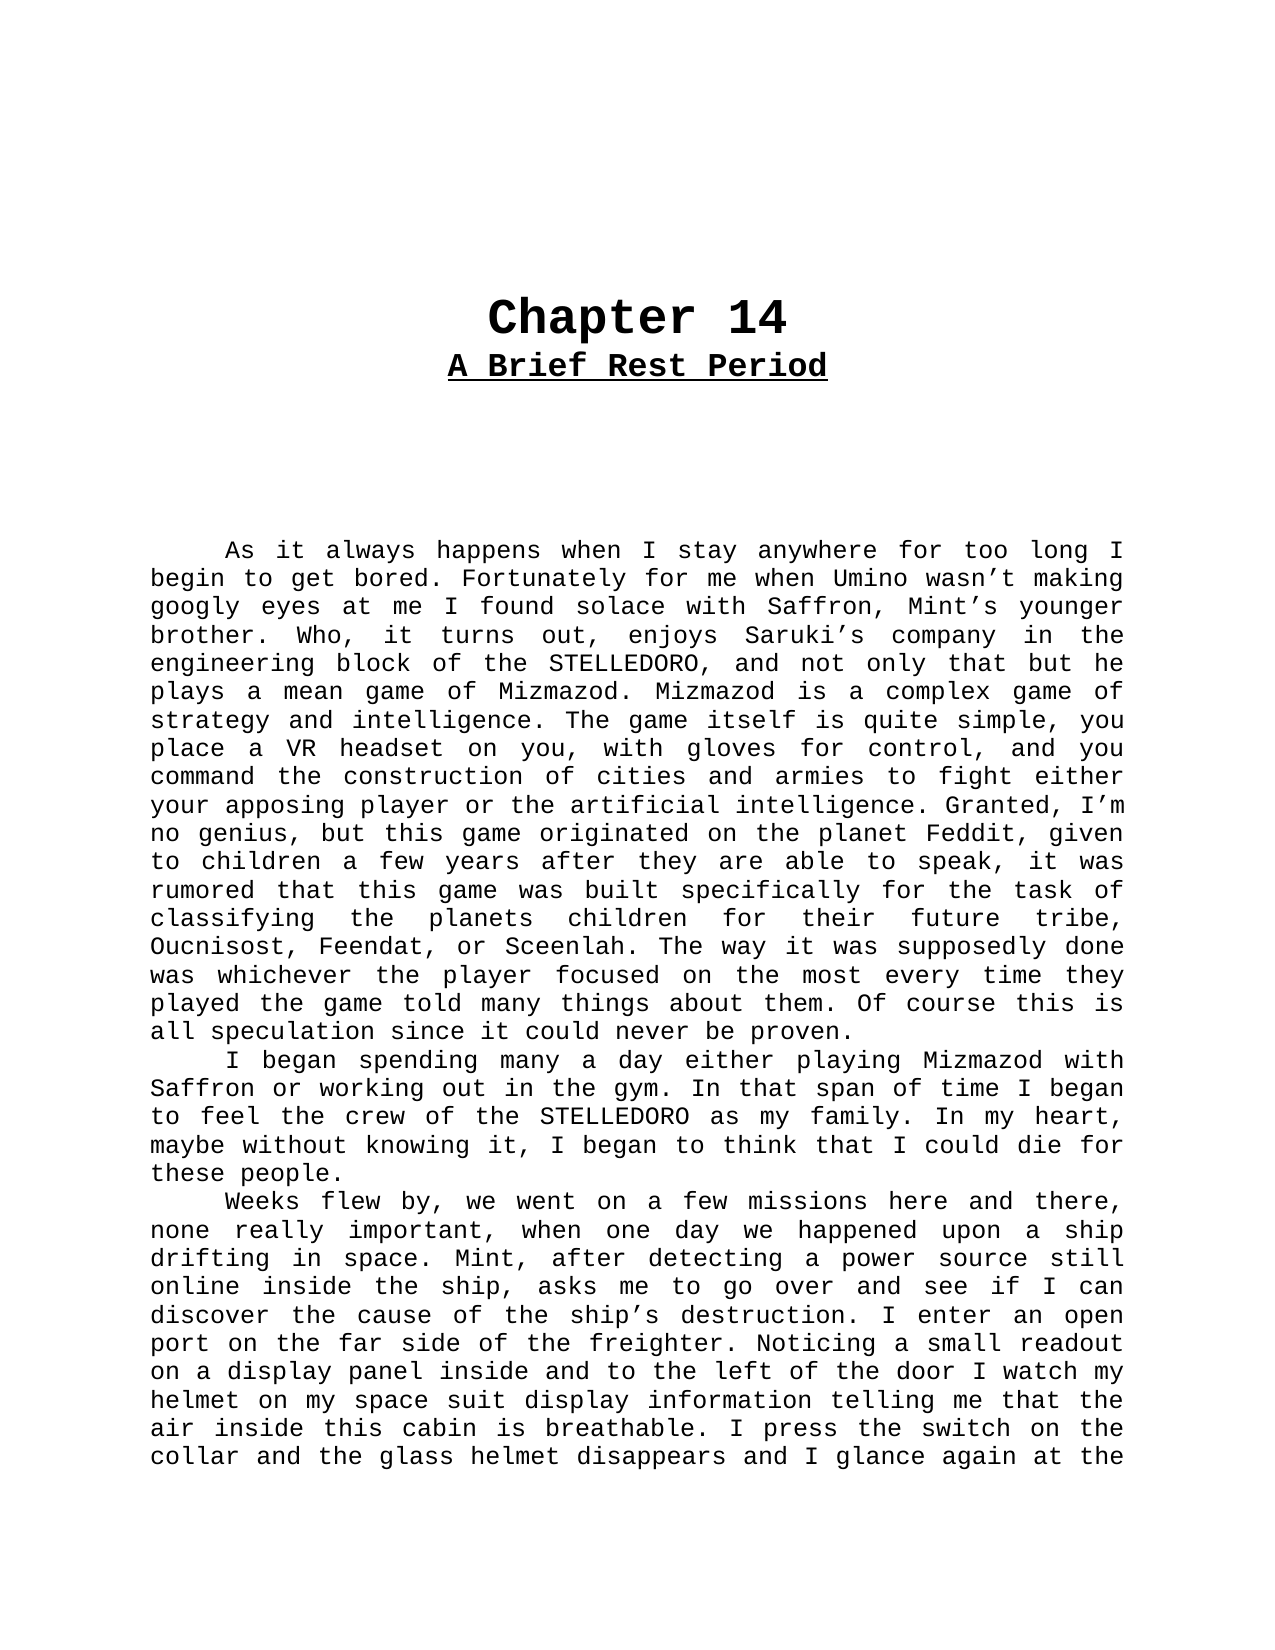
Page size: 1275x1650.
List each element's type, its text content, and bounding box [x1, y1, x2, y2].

text Weeks flew by, we went on a few missions here and there, none really important, when one day we happened upon a ship drifting in space. Mint, after detecting a power source still online inside the ship, asks me to go over and see if I can discover the cause of the ship’s destruction. I enter an open port on the far side of the freighter. Noticing a small readout on a display panel inside and to the left of the door I watch my helmet on my space suit display information telling me that the air inside this cabin is breathable. I press the switch on the collar and the glass helmet disappears and I glance again at the [150, 1189, 1125, 1472]
text I began spending many a day either playing Mizmazod with Saffron or working out in the gym. In that span of time I began to feel the crew of the STELLEDORO as my family. In my heart, maybe without knowing it, I began to think that I could die for these people. [150, 1047, 1125, 1189]
text A Brief Rest Period [150, 348, 1125, 386]
text Chapter 14 [150, 292, 1125, 348]
text As it always happens when I stay anywhere for too long I begin to get bored. Fortunately for me when Umino wasn’t making googly eyes at me I found solace with Saffron, Mint’s younger brother. Who, it turns out, enjoys Saruki’s company in the engineering block of the STELLEDORO, and not only that but he plays a mean game of Mizmazod. Mizmazod is a complex game of strategy and intelligence. The game itself is quite simple, you place a VR headset on you, with gloves for control, and you command the construction of cities and armies to fight either your apposing player or the artificial intelligence. Granted, I’m no genius, but this game originated on the planet Feddit, given to children a few years after they are able to speak, it was rumored that this game was built specifically for the task of classifying the planets children for their future tribe, Oucnisost, Feendat, or Sceenlah. The way it was supposedly done was whichever the player focused on the most every time they played the game told many things about them. Of course this is all speculation since it could never be proven. [150, 537, 1125, 1047]
